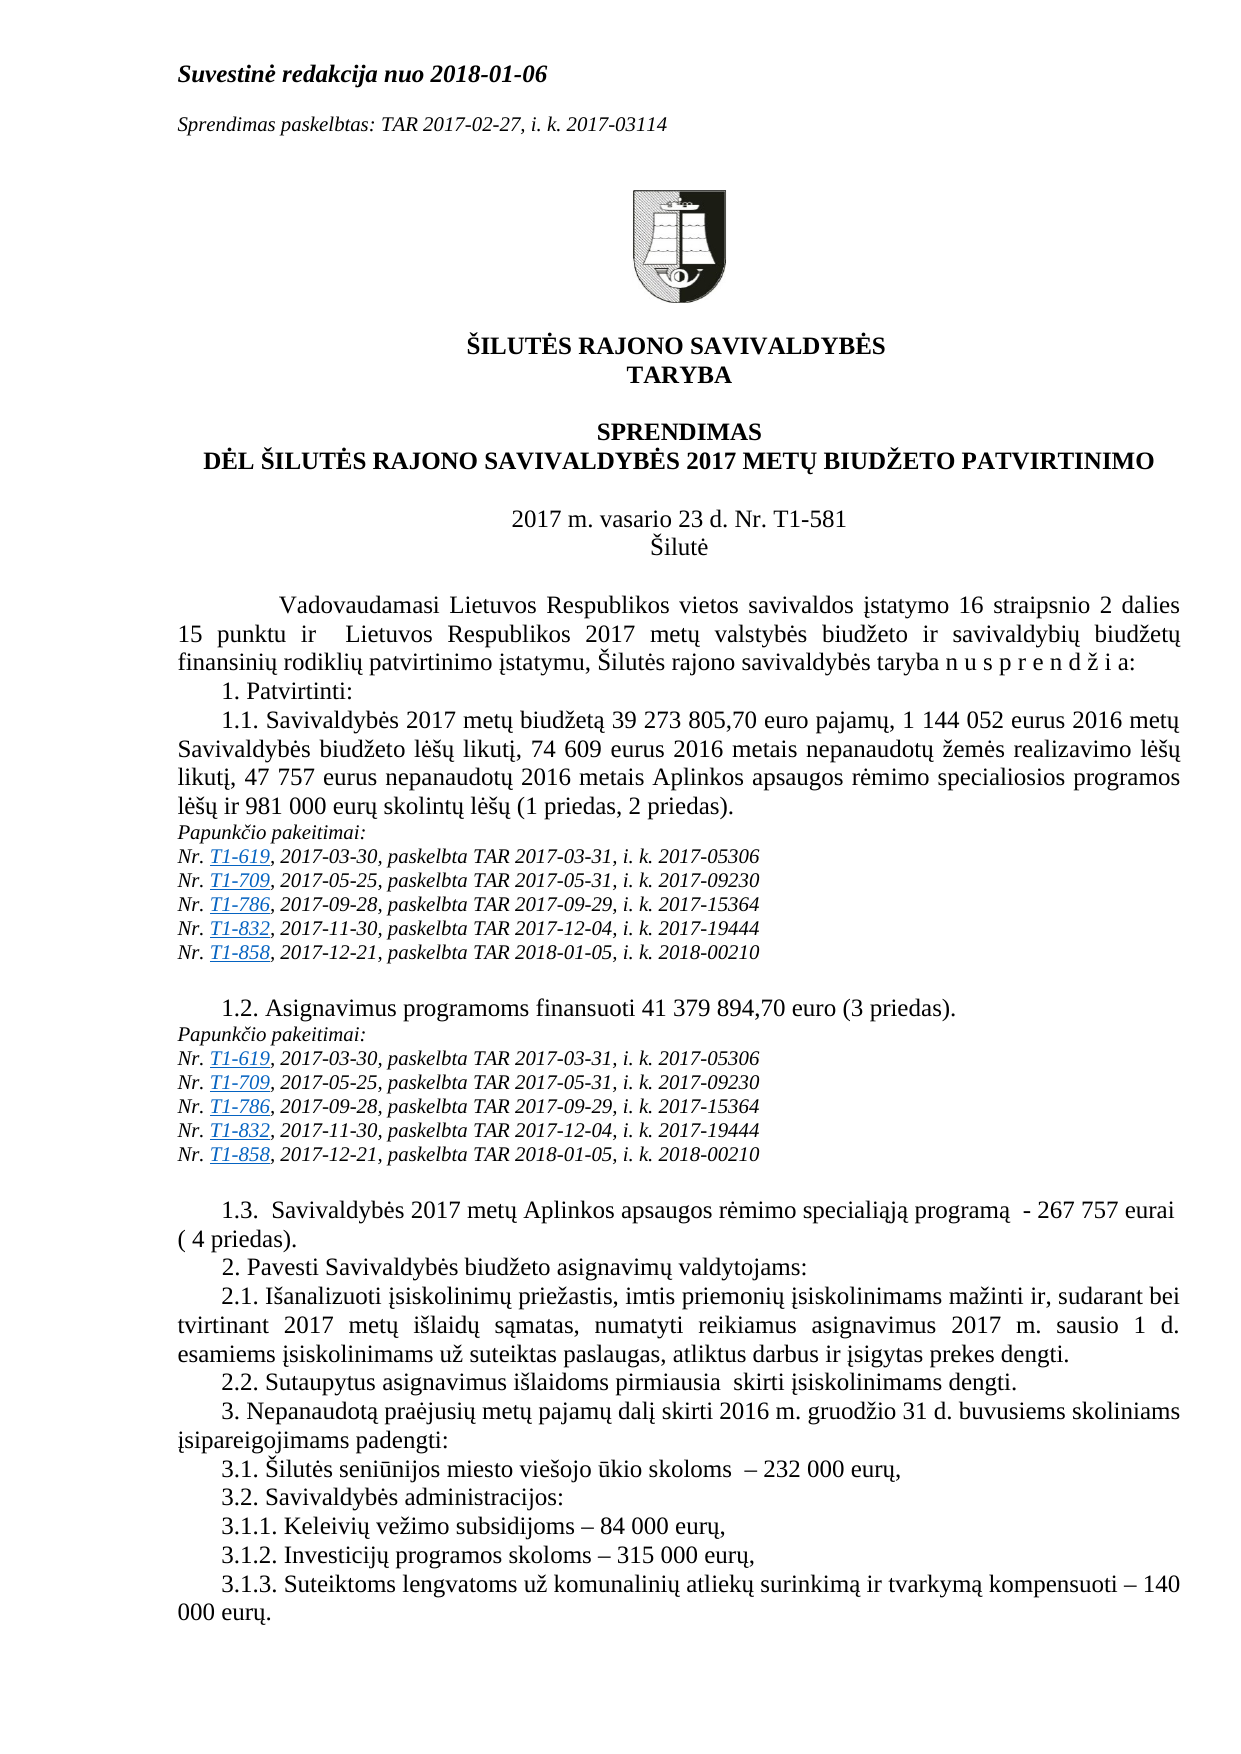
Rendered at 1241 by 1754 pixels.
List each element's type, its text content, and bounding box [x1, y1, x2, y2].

text Papunkčio pakeitimai: [177, 820, 1181, 844]
text Šilutė [177, 532, 1181, 561]
text Nr. T1-619, 2017-03-30, paskelbta TAR 2017-03-31, i. k. 2017-05306 [177, 1046, 1181, 1070]
text 3. Nepanaudotą praėjusių metų pajamų dalį skirti 2016 m. gruodžio 31 d. buvusiems skoliniams įsipareigojimams padengti: [177, 1396, 1181, 1454]
text Nr. T1-709, 2017-05-25, paskelbta TAR 2017-05-31, i. k. 2017-09230 [177, 868, 1181, 892]
text Nr. T1-619, 2017-03-30, paskelbta TAR 2017-03-31, i. k. 2017-05306 [177, 844, 1181, 868]
text 2.2. Sutaupytus asignavimus išlaidoms pirmiausia skirti įsiskolinimams dengti. [177, 1367, 1181, 1396]
text Nr. T1-832, 2017-11-30, paskelbta TAR 2017-12-04, i. k. 2017-19444 [177, 1118, 1181, 1142]
text Nr. T1-832, 2017-11-30, paskelbta TAR 2017-12-04, i. k. 2017-19444 [177, 916, 1181, 940]
text 2.1. Išanalizuoti įsiskolinimų priežastis, imtis priemonių įsiskolinimams mažinti ir, sudarant bei tvirtinant 2017 metų išlaidų sąmatas, numatyti reikiamus asignavimus 2017 m. sausio 1 d. esamiems įsiskolinimams už suteiktas paslaugas, atliktus darbus ir įsigytas prekes dengti. [177, 1281, 1181, 1367]
text Nr. T1-786, 2017-09-28, paskelbta TAR 2017-09-29, i. k. 2017-15364 [177, 892, 1181, 916]
text 3.1.3. Suteiktoms lengvatoms už komunalinių atliekų surinkimą ir tvarkymą kompensuoti – 140 000 eurų. [177, 1569, 1181, 1626]
text 2. Pavesti Savivaldybės biudžeto asignavimų valdytojams: [177, 1252, 1181, 1281]
text TARYBA [177, 360, 1181, 389]
text Vadovaudamasi Lietuvos Respublikos vietos savivaldos įstatymo 16 straipsnio 2 dalies 15 punktu ir Lietuvos Respublikos 2017 metų valstybės biudžeto ir savivaldybių biudžetų finansinių rodiklių patvirtinimo įstatymu, Šilutės rajono savivaldybės taryba n u s p r e n d ž i a: [177, 590, 1181, 676]
text 3.1.1. Keleivių vežimo subsidijoms – 84 000 eurų, [177, 1511, 1181, 1540]
text Papunkčio pakeitimai: [177, 1022, 1181, 1046]
text Nr. T1-858, 2017-12-21, paskelbta TAR 2018-01-05, i. k. 2018-00210 [177, 940, 1181, 964]
text 1. Patvirtinti: [177, 676, 1181, 705]
text DĖL ŠILUTĖS RAJONO SAVIVALDYBĖS 2017 METŲ BIUDŽETO PATVIRTINIMO [177, 446, 1181, 475]
text SPRENDIMAS [177, 417, 1181, 446]
text ŠILUTĖS RAJONO SAVIVALDYBĖS [177, 331, 1181, 360]
text Nr. T1-786, 2017-09-28, paskelbta TAR 2017-09-29, i. k. 2017-15364 [177, 1094, 1181, 1118]
text 1.1. Savivaldybės 2017 metų biudžetą 39 273 805,70 euro pajamų, 1 144 052 eurus 2016 metų Savivaldybės biudžeto lėšų likutį, 74 609 eurus 2016 metais nepanaudotų žemės realizavimo lėšų likutį, 47 757 eurus nepanaudotų 2016 metais Aplinkos apsaugos rėmimo specialiosios programos lėšų ir 981 000 eurų skolintų lėšų (1 priedas, 2 priedas). [177, 705, 1181, 820]
text 1.2. Asignavimus programoms finansuoti 41 379 894,70 euro (3 priedas). [177, 993, 1181, 1022]
text 1.3. Savivaldybės 2017 metų Aplinkos apsaugos rėmimo specialiąją programą - 267 757 eurai ( 4 priedas). [177, 1195, 1181, 1252]
text 3.2. Savivaldybės administracijos: [177, 1482, 1181, 1511]
text Suvestinė redakcija nuo 2018-01-06 [177, 59, 1181, 88]
text Nr. T1-709, 2017-05-25, paskelbta TAR 2017-05-31, i. k. 2017-09230 [177, 1070, 1181, 1094]
text 2017 m. vasario 23 d. Nr. T1-581 [177, 504, 1181, 532]
text 3.1. Šilutės seniūnijos miesto viešojo ūkio skoloms – 232 000 eurų, [177, 1454, 1181, 1482]
text Nr. T1-858, 2017-12-21, paskelbta TAR 2018-01-05, i. k. 2018-00210 [177, 1142, 1181, 1166]
text 3.1.2. Investicijų programos skoloms – 315 000 eurų, [177, 1540, 1181, 1569]
text Sprendimas paskelbtas: TAR 2017-02-27, i. k. 2017-03114 [177, 112, 1181, 136]
